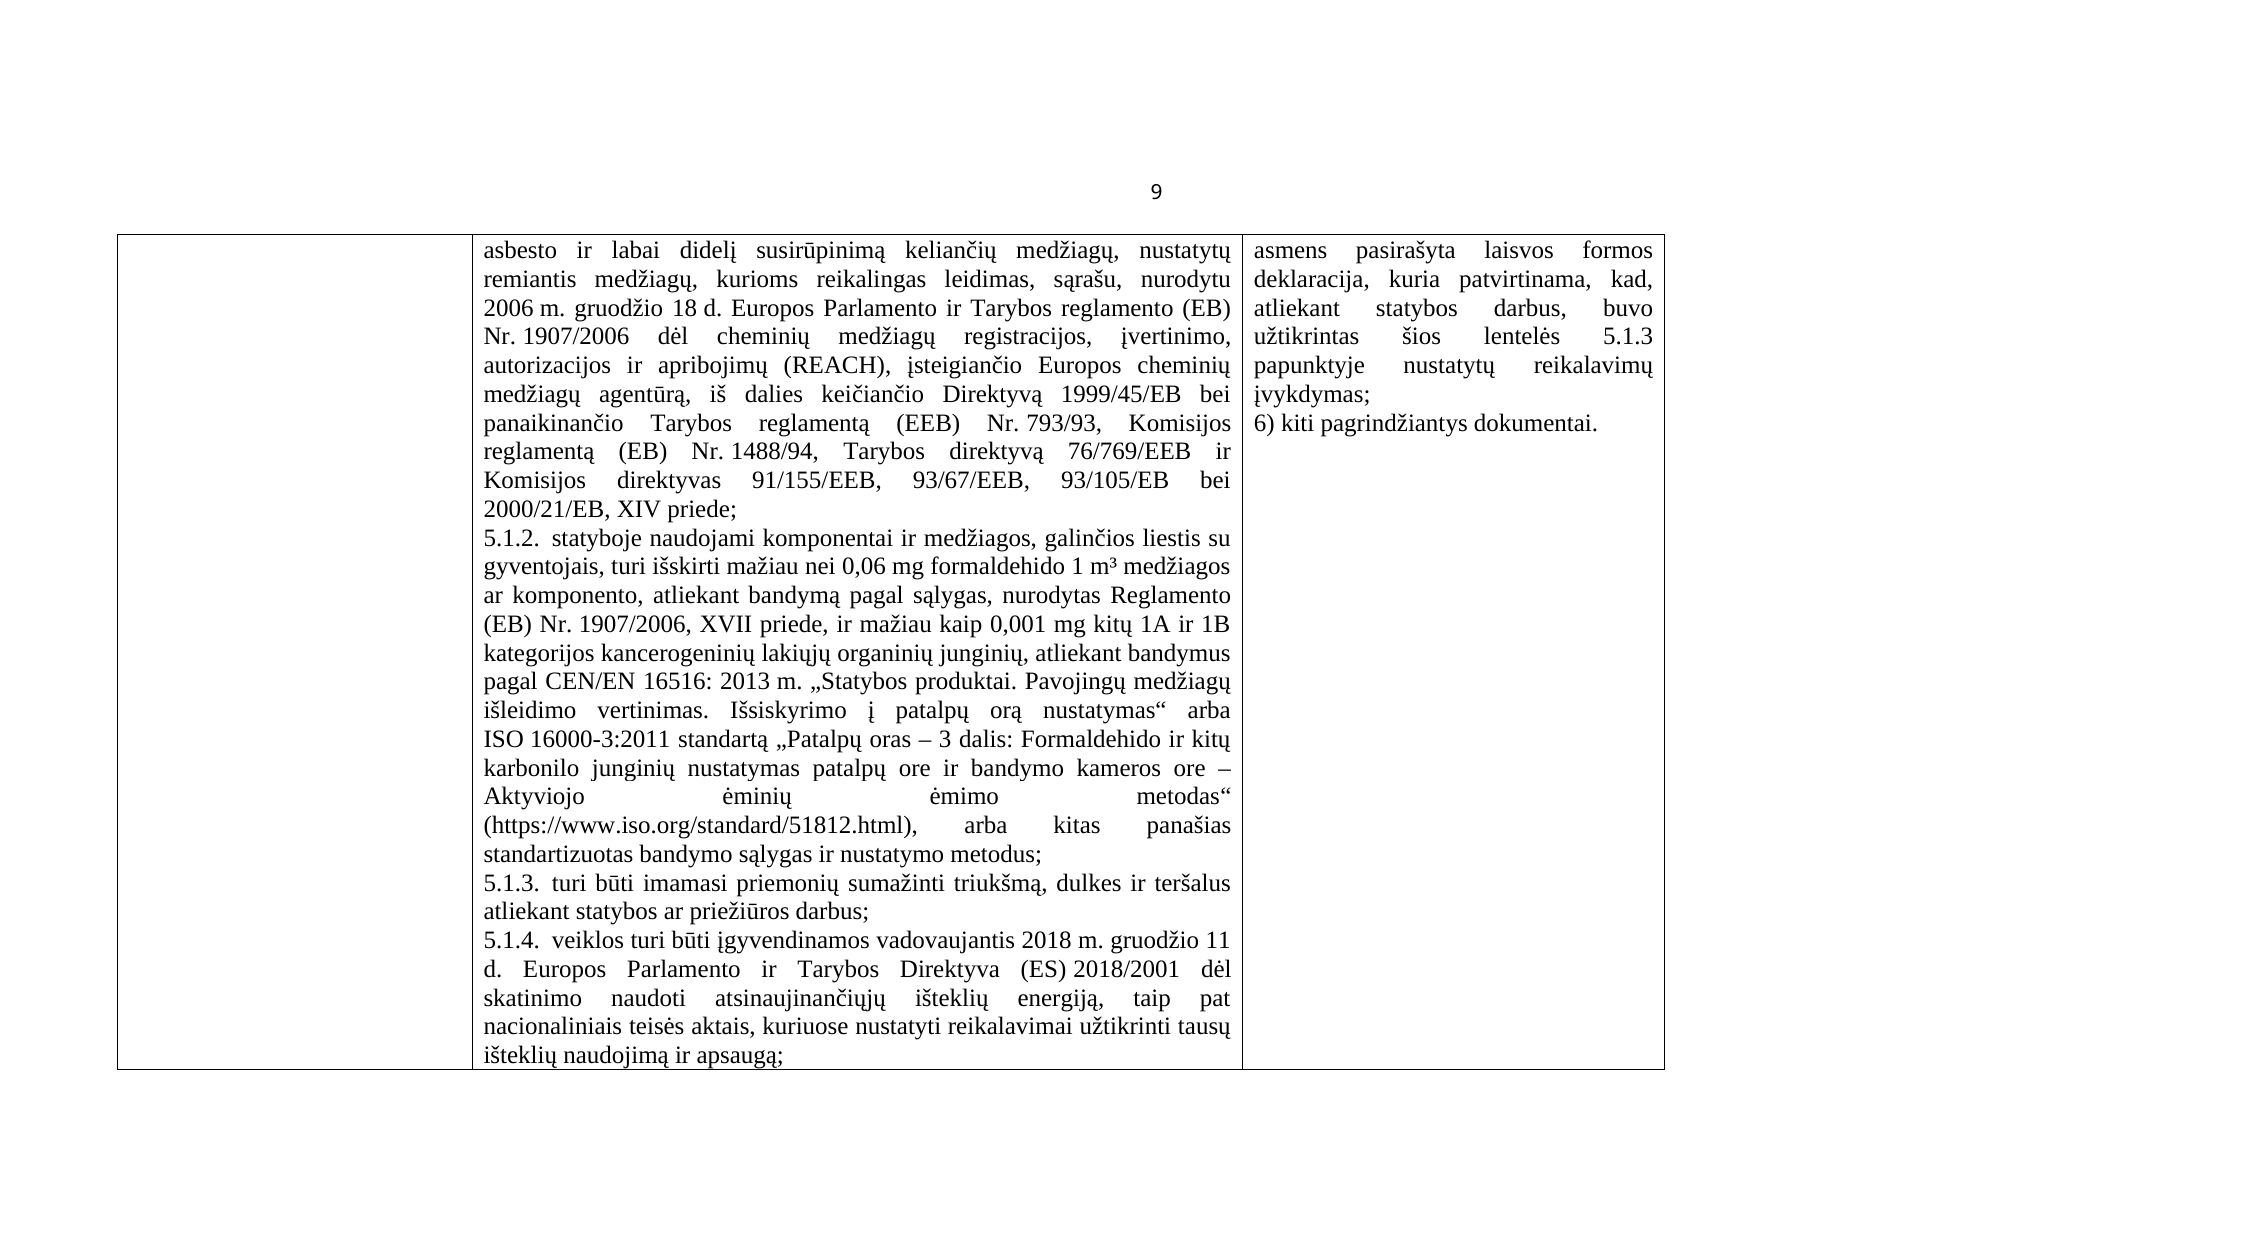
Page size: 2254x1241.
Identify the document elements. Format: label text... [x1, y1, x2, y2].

table_cell asmens pasirašyta laisvos formos deklaracija, kuria patvirtinama, kad, atliekant statybos darbus, buvo užtikrintas šios lentelės 5.1.3 papunktyje nustatytų reikalavimų įvykdymas; 6) kiti pagrindžiantys dokumentai. [1243, 235, 1664, 1069]
table_cell [118, 235, 472, 1069]
table_cell asbesto ir labai didelį susirūpinimą keliančių medžiagų, nustatytų remiantis medžiagų, kurioms reikalingas leidimas, sąrašu, nurodytu 2006 m. gruodžio 18 d. Europos Parlamento ir Tarybos reglamento (EB) Nr. 1907/2006 dėl cheminių medžiagų registracijos, įvertinimo, autorizacijos ir apribojimų (REACH), įsteigiančio Europos cheminių medžiagų agentūrą, iš dalies keičiančio Direktyvą 1999/45/EB bei panaikinančio Tarybos reglamentą (EEB) Nr. 793/93, Komisijos reglamentą (EB) Nr. 1488/94, Tarybos direktyvą 76/769/EEB ir Komisijos direktyvas 91/155/EEB, 93/67/EEB, 93/105/EB bei 2000/21/EB, XIV priede; 5.1.2. statyboje naudojami komponentai ir medžiagos, galinčios liestis su gyventojais, turi išskirti mažiau nei 0,06 mg formaldehido 1 m³ medžiagos ar komponento, atliekant bandymą pagal sąlygas, nurodytas Reglamento (EB) Nr. 1907/2006, XVII priede, ir mažiau kaip 0,001 mg kitų 1A ir 1B kategorijos kancerogeninių lakiųjų organinių junginių, atliekant bandymus pagal CEN/EN 16516: 2013 m. „Statybos produktai. Pavojingų medžiagų išleidimo vertinimas. Išsiskyrimo į patalpų orą nustatymas“ arba ISO 16000-3:2011 standartą „Patalpų oras – 3 dalis: Formaldehido ir kitų karbonilo junginių nustatymas patalpų ore ir bandymo kameros ore – Aktyviojo ėminių ėmimo metodas“ (https://www.iso.org/standard/51812.html), arba kitas panašias standartizuotas bandymo sąlygas ir nustatymo metodus; 5.1.3. turi būti imamasi priemonių sumažinti triukšmą, dulkes ir teršalus atliekant statybos ar priežiūros darbus; 5.1.4. veiklos turi būti įgyvendinamos vadovaujantis 2018 m. gruodžio 11 d. Europos Parlamento ir Tarybos Direktyva (ES) 2018/2001 dėl skatinimo naudoti atsinaujinančiųjų išteklių energiją, taip pat nacionaliniais teisės aktais, kuriuose nustatyti reikalavimai užtikrinti tausų išteklių naudojimą ir apsaugą; [473, 235, 1242, 1069]
